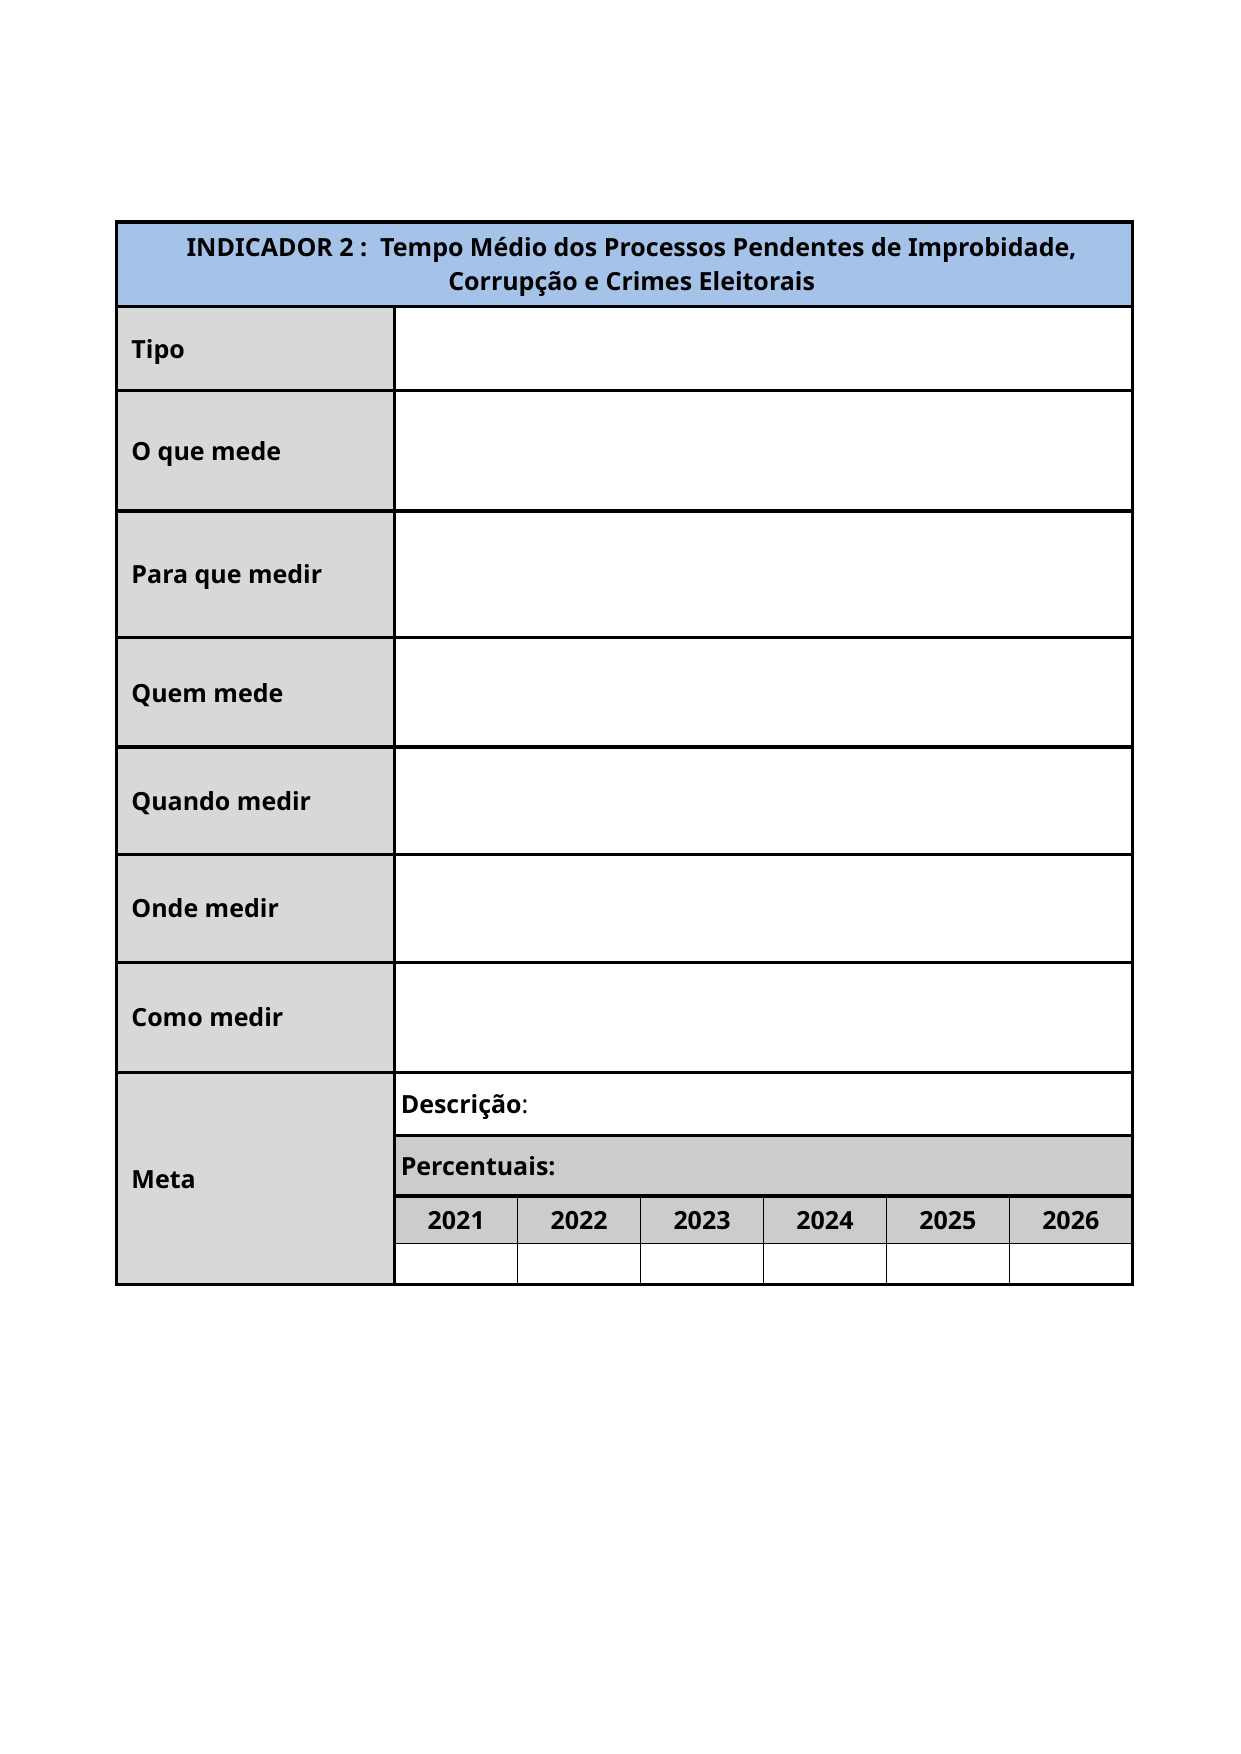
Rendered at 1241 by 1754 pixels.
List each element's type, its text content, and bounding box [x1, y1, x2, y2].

table_cell Descrição: [396, 1074, 1131, 1134]
table_cell Tipo [118, 308, 393, 389]
table_header INDICADOR 2 : Tempo Médio dos Processos Pendentes de Improbidade, Corrupção e Crimes Eleitorais [118, 224, 1131, 305]
table_cell [396, 749, 1131, 853]
table_cell O que mede [118, 392, 393, 509]
table_cell [764, 1244, 886, 1283]
table_cell Para que medir [118, 513, 393, 636]
table_header 2021 [396, 1198, 517, 1243]
table_cell [518, 1244, 640, 1283]
table_cell [396, 856, 1131, 961]
table_header 2022 [518, 1198, 640, 1243]
table_header 2026 [1010, 1198, 1131, 1243]
table_header 2024 [764, 1198, 886, 1243]
table_cell [396, 513, 1131, 636]
table_cell [396, 308, 1131, 389]
table_cell Percentuais: [396, 1137, 1131, 1194]
table_cell [396, 964, 1131, 1071]
table_cell [396, 392, 1131, 509]
table_cell Meta [118, 1074, 393, 1283]
table_cell [641, 1244, 763, 1283]
table_cell [1010, 1244, 1131, 1283]
table_header 2023 [641, 1198, 763, 1243]
table_header 2025 [887, 1198, 1009, 1243]
table_cell Como medir [118, 964, 393, 1071]
table_cell Quando medir [118, 749, 393, 853]
table_cell [396, 1244, 517, 1283]
table_cell Quem mede [118, 639, 393, 745]
table_cell [396, 639, 1131, 745]
table_cell [887, 1244, 1009, 1283]
table_cell Onde medir [118, 856, 393, 961]
